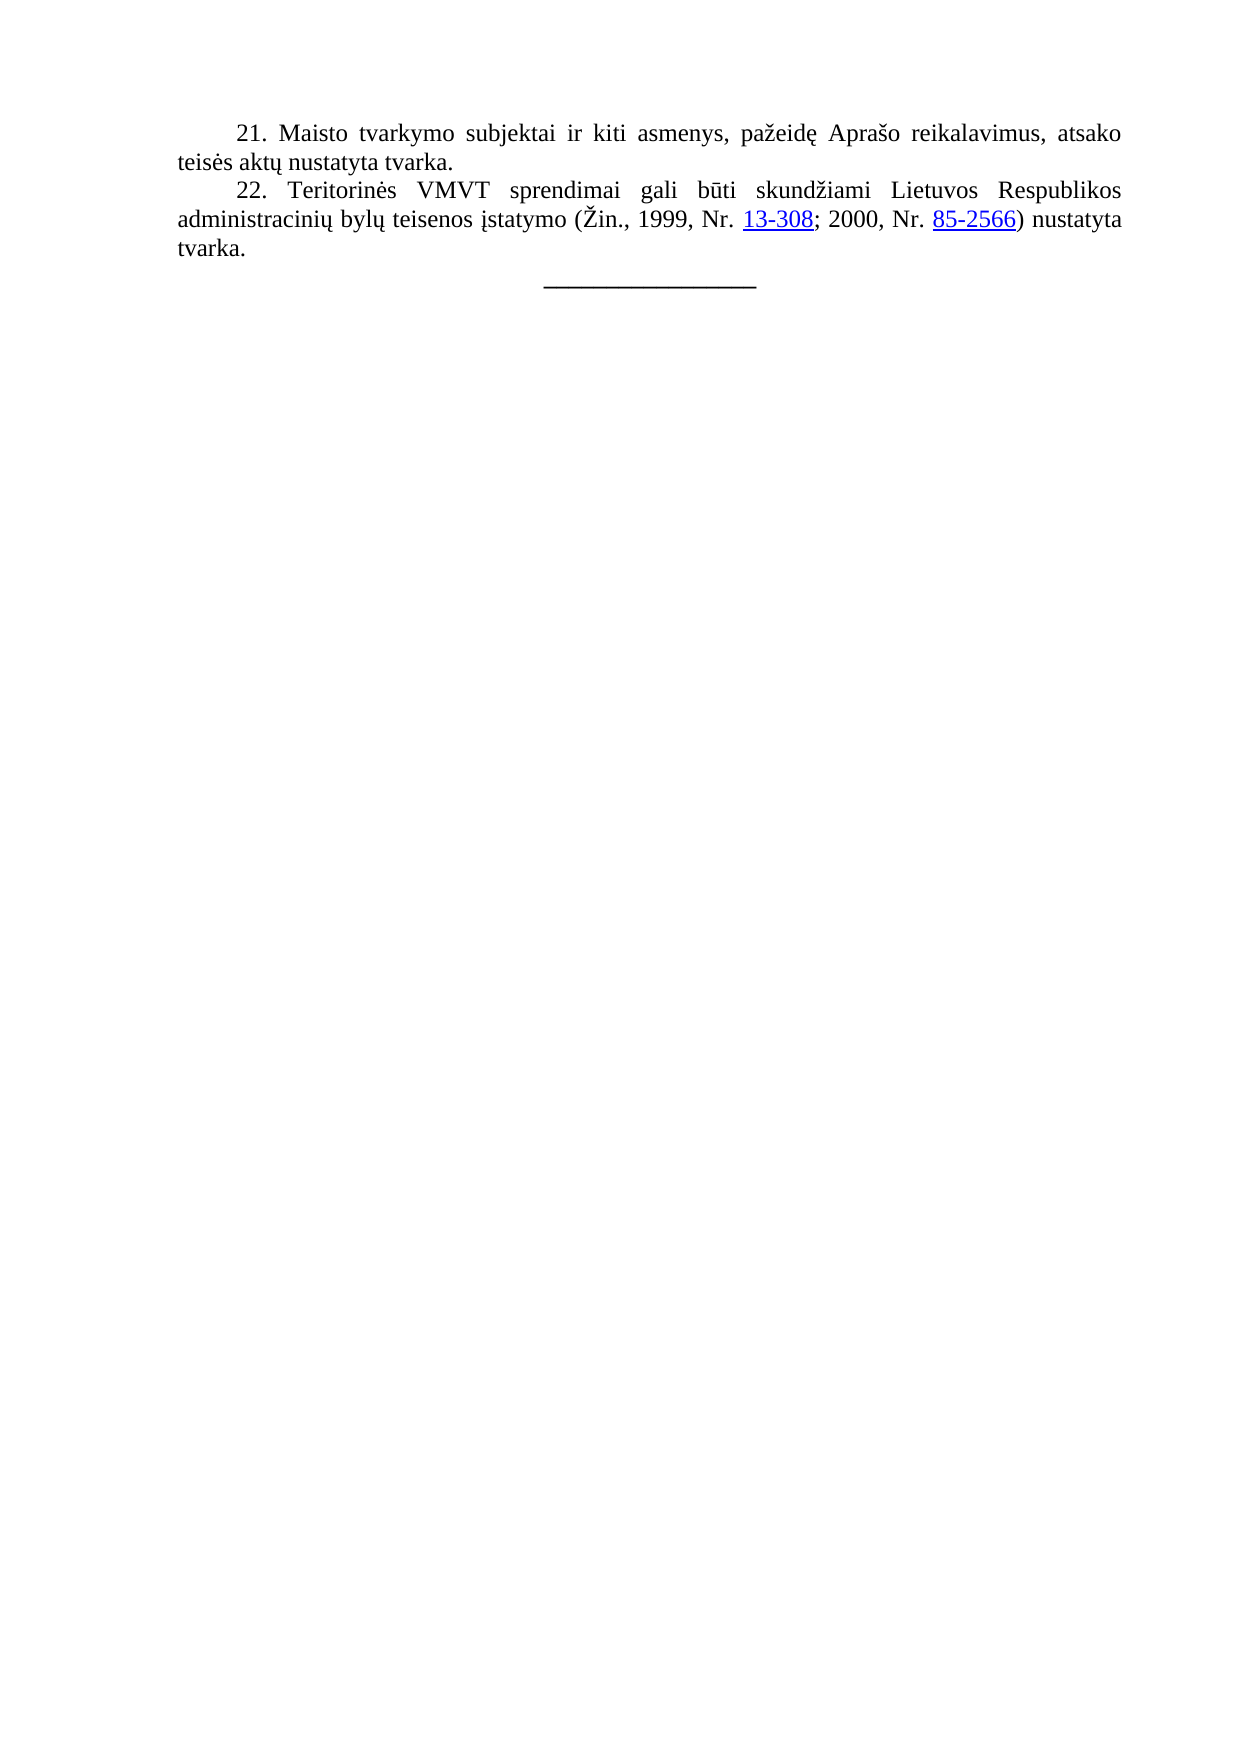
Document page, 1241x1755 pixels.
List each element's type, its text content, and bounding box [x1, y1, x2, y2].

text 21. Maisto tvarkymo subjektai ir kiti asmenys, pažeidę Aprašo reikalavimus, atsako teisės aktų nustatyta tvarka. [177, 118, 1122, 176]
text _________________ [177, 262, 1122, 291]
text 22. Teritorinės VMVT sprendimai gali būti skundžiami Lietuvos Respublikos administracinių bylų teisenos įstatymo (Žin., 1999, Nr. 13-308; 2000, Nr. 85-2566) nustatyta tvarka. [177, 176, 1122, 262]
